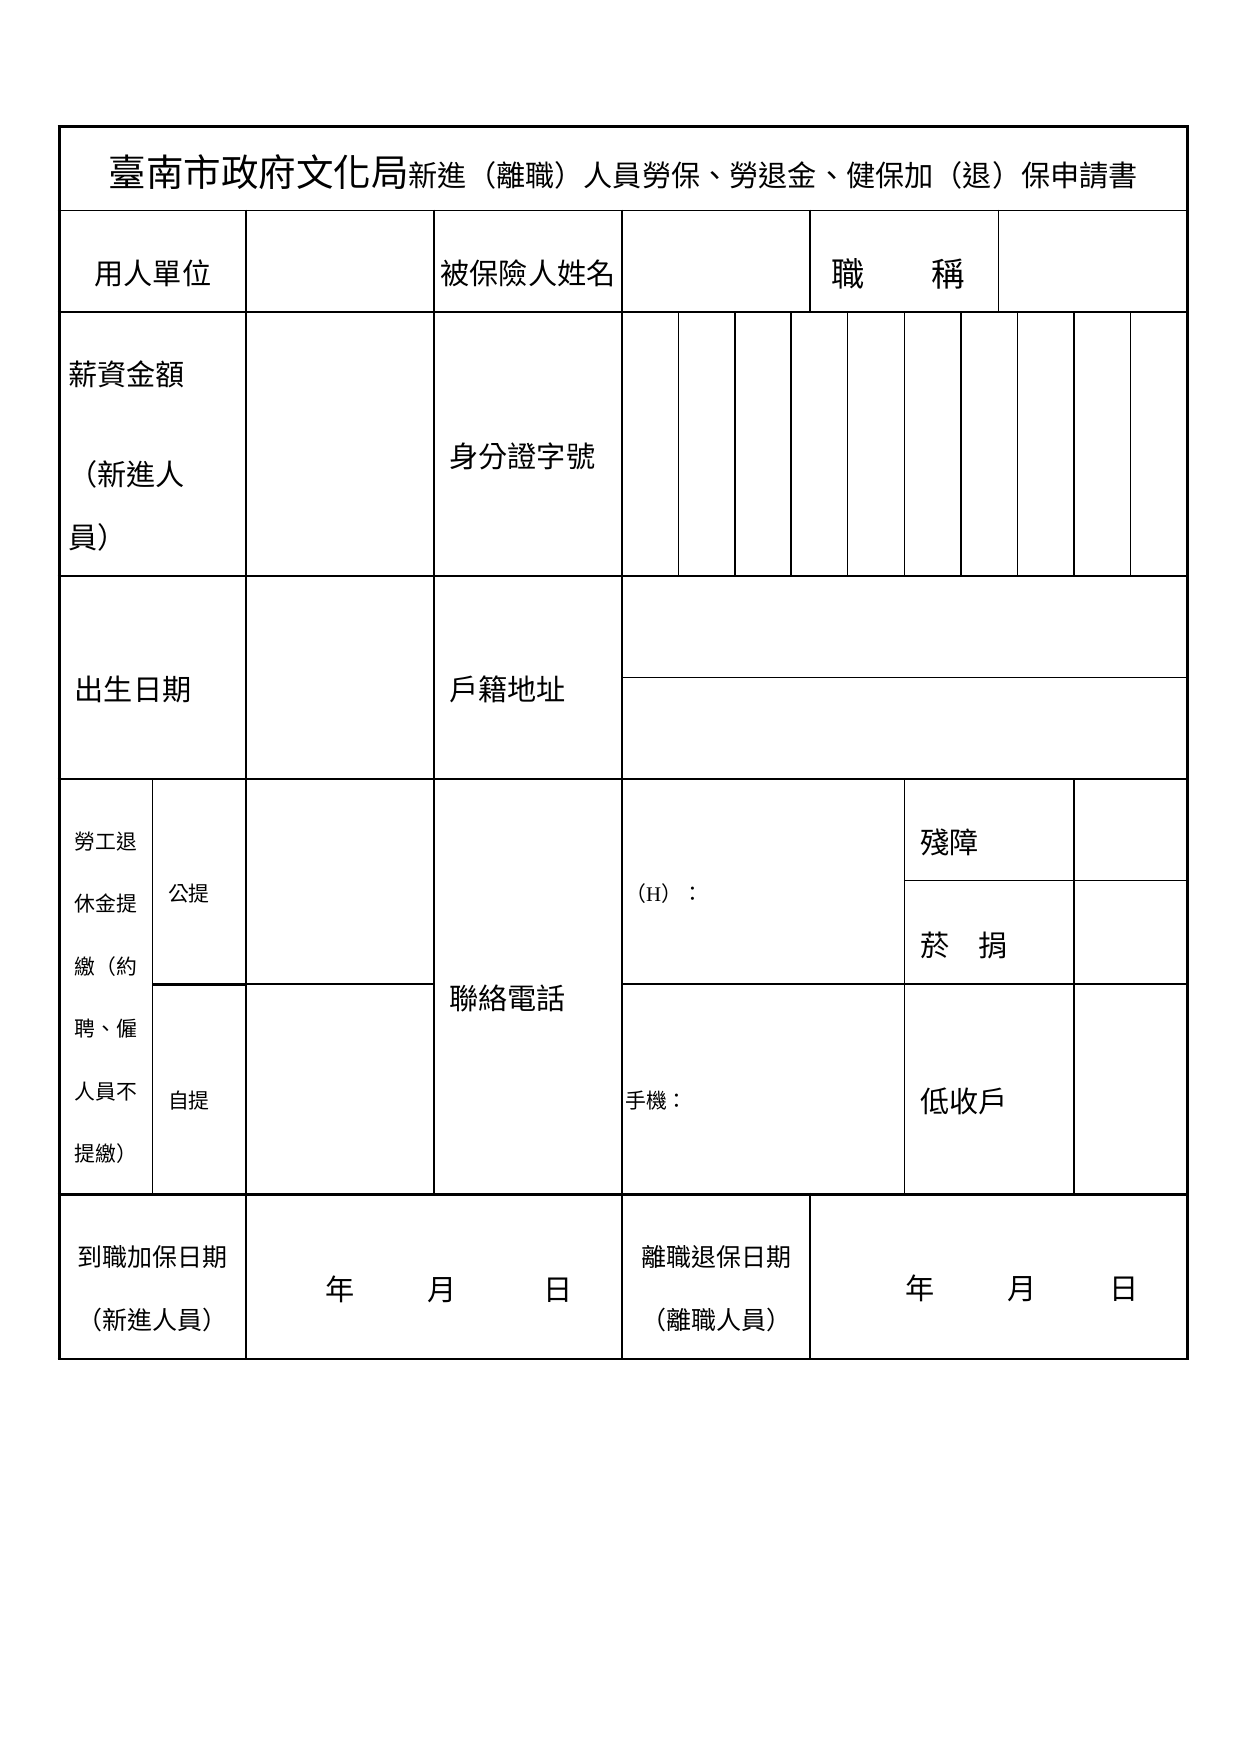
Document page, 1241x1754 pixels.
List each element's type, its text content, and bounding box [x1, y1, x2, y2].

table_cell 出生日期 [61, 577, 245, 778]
table_cell 身分證字號 [435, 313, 621, 575]
table_cell 手機： [623, 985, 904, 1192]
table_cell （H）： [623, 780, 904, 983]
table_cell [247, 577, 433, 778]
table_cell 戶籍地址 [435, 577, 621, 778]
table_cell [848, 313, 904, 575]
table_cell [679, 313, 734, 575]
table_cell 公提 [153, 780, 245, 983]
table_cell 到職加保日期（新進人員） [61, 1196, 245, 1358]
table_cell 菸 捐 [905, 881, 1073, 983]
table_cell [623, 313, 678, 575]
table_cell [905, 313, 960, 575]
table_cell [962, 313, 1017, 575]
table_cell [1018, 313, 1073, 575]
table_cell [247, 211, 433, 311]
table_cell 聯絡電話 [435, 780, 621, 1192]
table_cell 自提 [153, 986, 245, 1192]
table_cell [623, 211, 809, 311]
table_cell [247, 313, 433, 575]
table_cell 勞工退休金提繳（約聘、僱人員不提繳） [61, 780, 152, 1192]
table_cell [623, 678, 1186, 778]
table_cell 低收戶 [905, 985, 1073, 1192]
table_cell [247, 780, 433, 983]
table_cell [792, 313, 847, 575]
table_cell [1075, 313, 1130, 575]
table_cell 被保險人姓名 [435, 211, 621, 311]
table_cell [736, 313, 790, 575]
table_cell 年 月 日 [247, 1196, 621, 1358]
table_cell 年 月 日 [811, 1196, 1186, 1358]
table_cell [1075, 780, 1186, 880]
table_cell [1075, 881, 1186, 983]
table_cell 離職退保日期（離職人員） [623, 1196, 809, 1358]
table_cell 職 稱 [811, 211, 998, 311]
table_cell [247, 985, 433, 1192]
table_cell [1075, 985, 1186, 1192]
table_cell 用人單位 [61, 211, 245, 311]
table_cell 殘障 [905, 780, 1073, 880]
table_cell [1131, 313, 1186, 575]
table_cell [999, 211, 1186, 311]
table_cell 薪資金額 （新進人員） [61, 313, 245, 575]
table_cell [623, 577, 1186, 677]
table_header 臺南市政府文化局新進（離職）人員勞保、勞退金、健保加（退）保申請書 [61, 128, 1186, 209]
